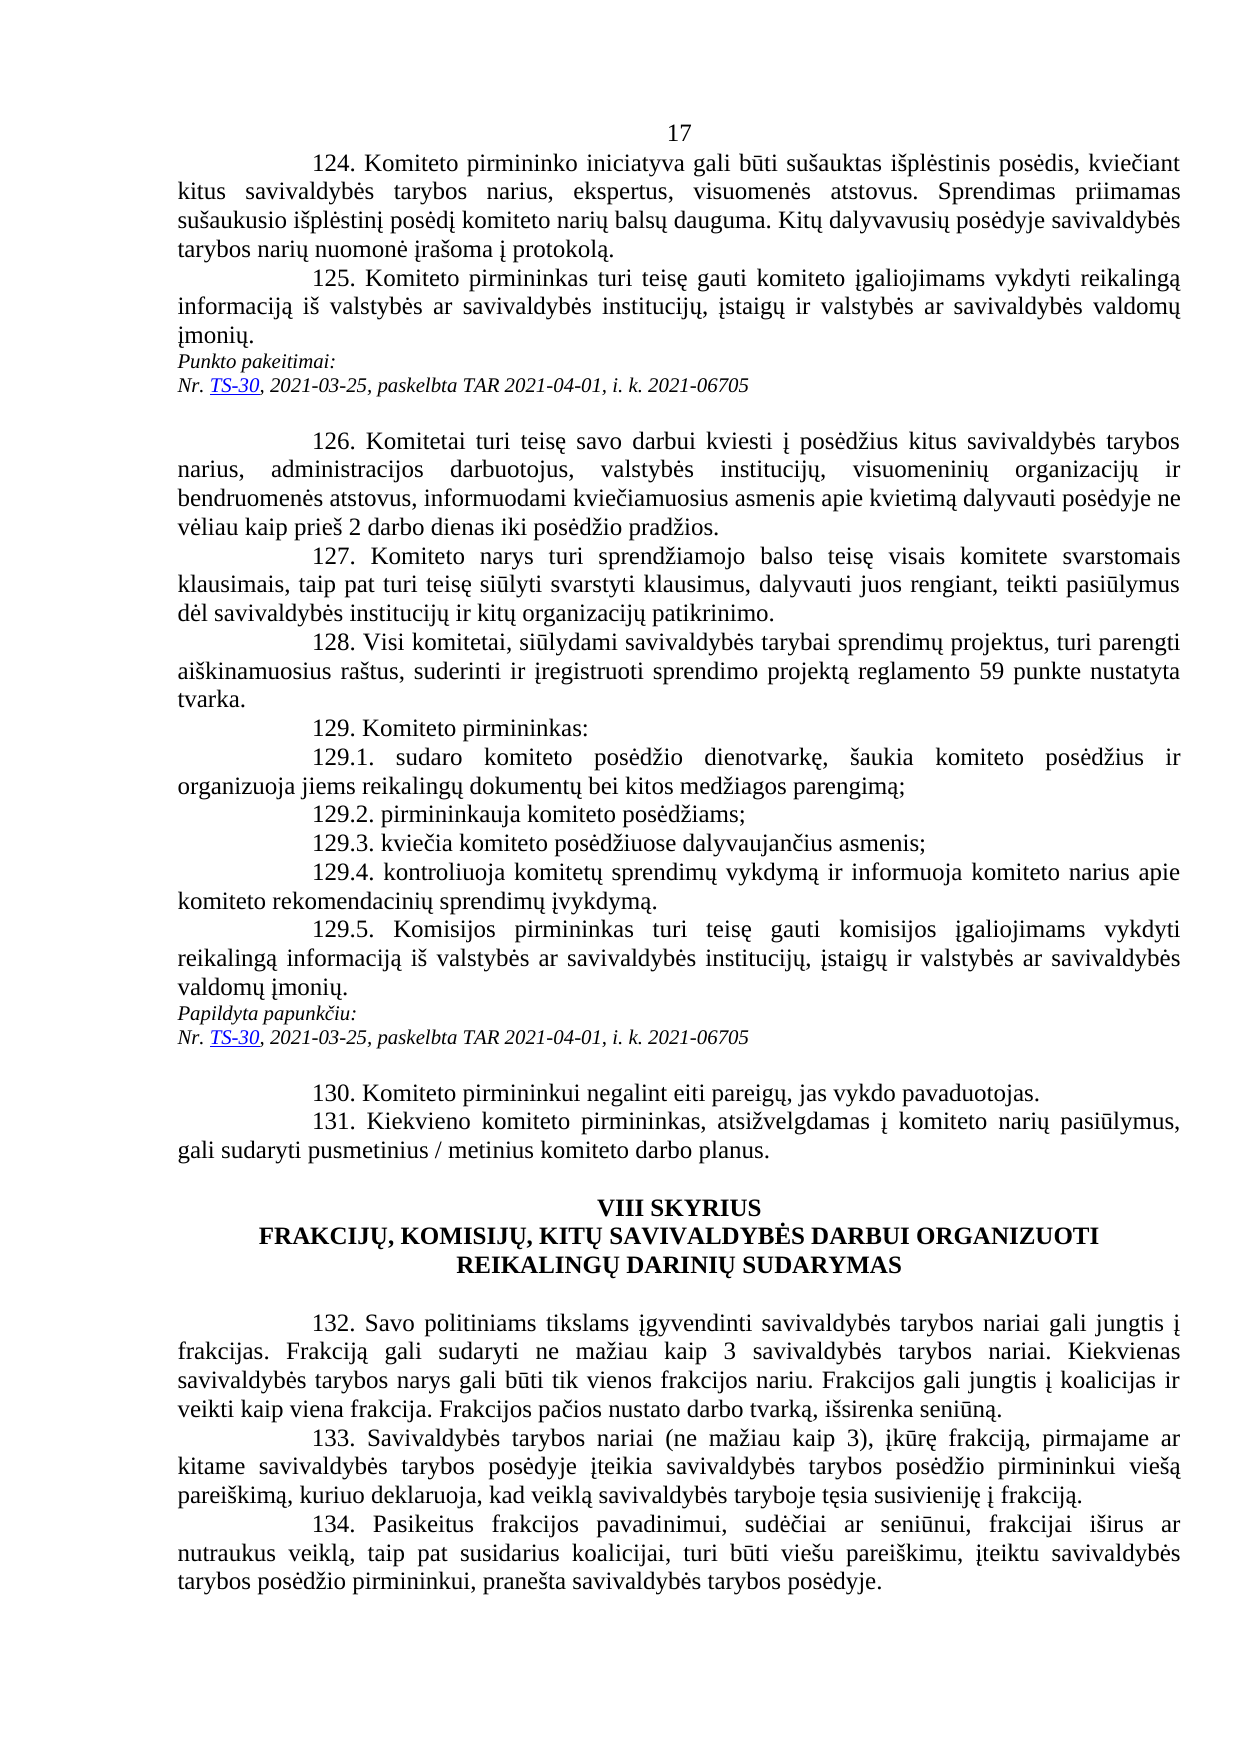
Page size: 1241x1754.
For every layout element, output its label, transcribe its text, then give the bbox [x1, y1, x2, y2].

text 126. Komitetai turi teisę savo darbui kviesti į posėdžius kitus savivaldybės tarybos narius, administracijos darbuotojus, valstybės institucijų, visuomeninių organizacijų ir bendruomenės atstovus, informuodami kviečiamuosius asmenis apie kvietimą dalyvauti posėdyje ne vėliau kaip prieš 2 darbo dienas iki posėdžio pradžios. [177, 426, 1181, 541]
text Nr. TS-30, 2021-03-25, paskelbta TAR 2021-04-01, i. k. 2021-06705 [177, 373, 1181, 397]
text 133. Savivaldybės tarybos nariai (ne mažiau kaip 3), įkūrę frakciją, pirmajame ar kitame savivaldybės tarybos posėdyje įteikia savivaldybės tarybos posėdžio pirmininkui viešą pareiškimą, kuriuo deklaruoja, kad veiklą savivaldybės taryboje tęsia susivieniję į frakciją. [177, 1423, 1181, 1509]
text 125. Komiteto pirmininkas turi teisę gauti komiteto įgaliojimams vykdyti reikalingą informaciją iš valstybės ar savivaldybės institucijų, įstaigų ir valstybės ar savivaldybės valdomų įmonių. [177, 263, 1181, 349]
text 128. Visi komitetai, siūlydami savivaldybės tarybai sprendimų projektus, turi parengti aiškinamuosius raštus, suderinti ir įregistruoti sprendimo projektą reglamento 59 punkte nustatyta tvarka. [177, 627, 1181, 713]
text 134. Pasikeitus frakcijos pavadinimui, sudėčiai ar seniūnui, frakcijai iširus ar nutraukus veiklą, taip pat susidarius koalicijai, turi būti viešu pareiškimu, įteiktu savivaldybės tarybos posėdžio pirmininkui, pranešta savivaldybės tarybos posėdyje. [177, 1509, 1181, 1595]
text 129.4. kontroliuoja komitetų sprendimų vykdymą ir informuoja komiteto narius apie komiteto rekomendacinių sprendimų įvykdymą. [177, 857, 1181, 914]
text Papildyta papunkčiu: [177, 1001, 1181, 1025]
text Nr. TS-30, 2021-03-25, paskelbta TAR 2021-04-01, i. k. 2021-06705 [177, 1025, 1181, 1049]
text 129.2. pirmininkauja komiteto posėdžiams; [177, 799, 1181, 828]
text 129.5. Komisijos pirmininkas turi teisę gauti komisijos įgaliojimams vykdyti reikalingą informaciją iš valstybės ar savivaldybės institucijų, įstaigų ir valstybės ar savivaldybės valdomų įmonių. [177, 914, 1181, 1001]
text 129.1. sudaro komiteto posėdžio dienotvarkę, šaukia komiteto posėdžius ir organizuoja jiems reikalingų dokumentų bei kitos medžiagos parengimą; [177, 742, 1181, 799]
text 130. Komiteto pirmininkui negalint eiti pareigų, jas vykdo pavaduotojas. [177, 1078, 1181, 1106]
text 129.3. kviečia komiteto posėdžiuose dalyvaujančius asmenis; [177, 828, 1181, 857]
text 129. Komiteto pirmininkas: [177, 713, 1181, 742]
text 124. Komiteto pirmininko iniciatyva gali būti sušauktas išplėstinis posėdis, kviečiant kitus savivaldybės tarybos narius, ekspertus, visuomenės atstovus. Sprendimas priimamas sušaukusio išplėstinį posėdį komiteto narių balsų dauguma. Kitų dalyvavusių posėdyje savivaldybės tarybos narių nuomonė įrašoma į protokolą. [177, 148, 1181, 263]
text 127. Komiteto narys turi sprendžiamojo balso teisę visais komitete svarstomais klausimais, taip pat turi teisę siūlyti svarstyti klausimus, dalyvauti juos rengiant, teikti pasiūlymus dėl savivaldybės institucijų ir kitų organizacijų patikrinimo. [177, 541, 1181, 627]
text 132. Savo politiniams tikslams įgyvendinti savivaldybės tarybos nariai gali jungtis į frakcijas. Frakciją gali sudaryti ne mažiau kaip 3 savivaldybės tarybos nariai. Kiekvienas savivaldybės tarybos narys gali būti tik vienos frakcijos nariu. Frakcijos gali jungtis į koalicijas ir veikti kaip viena frakcija. Frakcijos pačios nustato darbo tvarką, išsirenka seniūną. [177, 1308, 1181, 1423]
text FRAKCIJŲ, KOMISIJŲ, KITŲ SAVIVALDYBĖS DARBUI ORGANIZUOTI REIKALINGŲ DARINIŲ SUDARYMAS [177, 1221, 1181, 1279]
text VIII SKYRIUS [177, 1193, 1181, 1221]
text Punkto pakeitimai: [177, 349, 1181, 373]
text 131. Kiekvieno komiteto pirmininkas, atsižvelgdamas į komiteto narių pasiūlymus, gali sudaryti pusmetinius / metinius komiteto darbo planus. [177, 1106, 1181, 1164]
